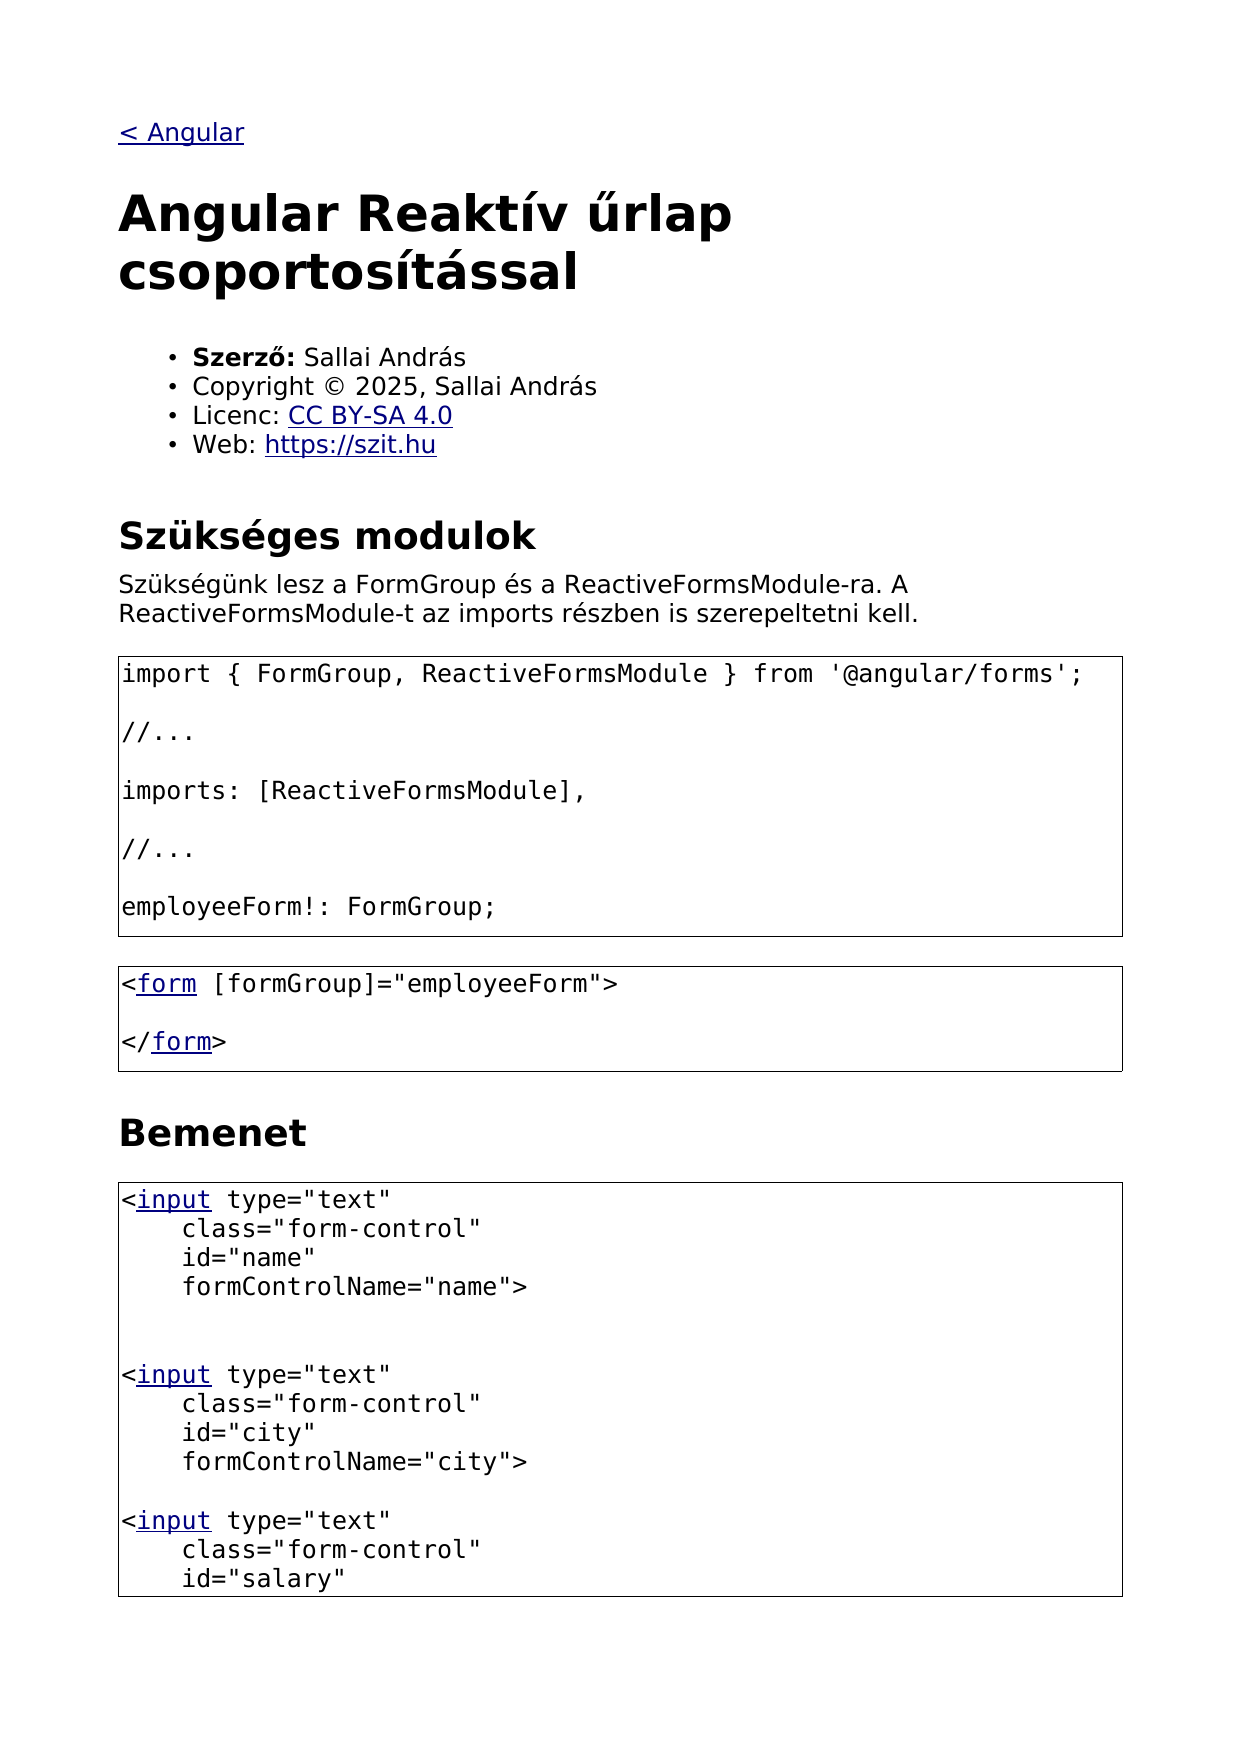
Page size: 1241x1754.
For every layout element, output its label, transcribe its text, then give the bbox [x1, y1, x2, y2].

subtitle Szükséges modulok [118, 514, 1122, 558]
list Szerző: Sallai András [177, 343, 1122, 372]
subtitle Angular Reaktív űrlap csoportosítással [118, 185, 1122, 301]
list Licenc: CC BY-SA 4.0 [177, 402, 1122, 431]
text < Angular [118, 118, 1122, 147]
subtitle Bemenet [118, 1111, 1122, 1155]
text Szükségünk lesz a FormGroup és a ReactiveFormsModule-ra. A ReactiveFormsModule-t az imports részben is szerepeltetni kell. [118, 571, 1122, 629]
table_header <input type="text" class="form-control" id="name" formControlName="name"> <input type="text" class="form-control" id="city" formControlName="city"> <input type="text" class="form-control" id="salary" [119, 1183, 1122, 1596]
table_header <form [formGroup]="employeeForm"> </form> [119, 967, 1122, 1071]
list Web: https://szit.hu [177, 431, 1122, 460]
table_header import { FormGroup, ReactiveFormsModule } from '@angular/forms'; //... imports: [ReactiveFormsModule], //... employeeForm!: FormGroup; [119, 657, 1122, 936]
list Copyright © 2025, Sallai András [177, 372, 1122, 402]
